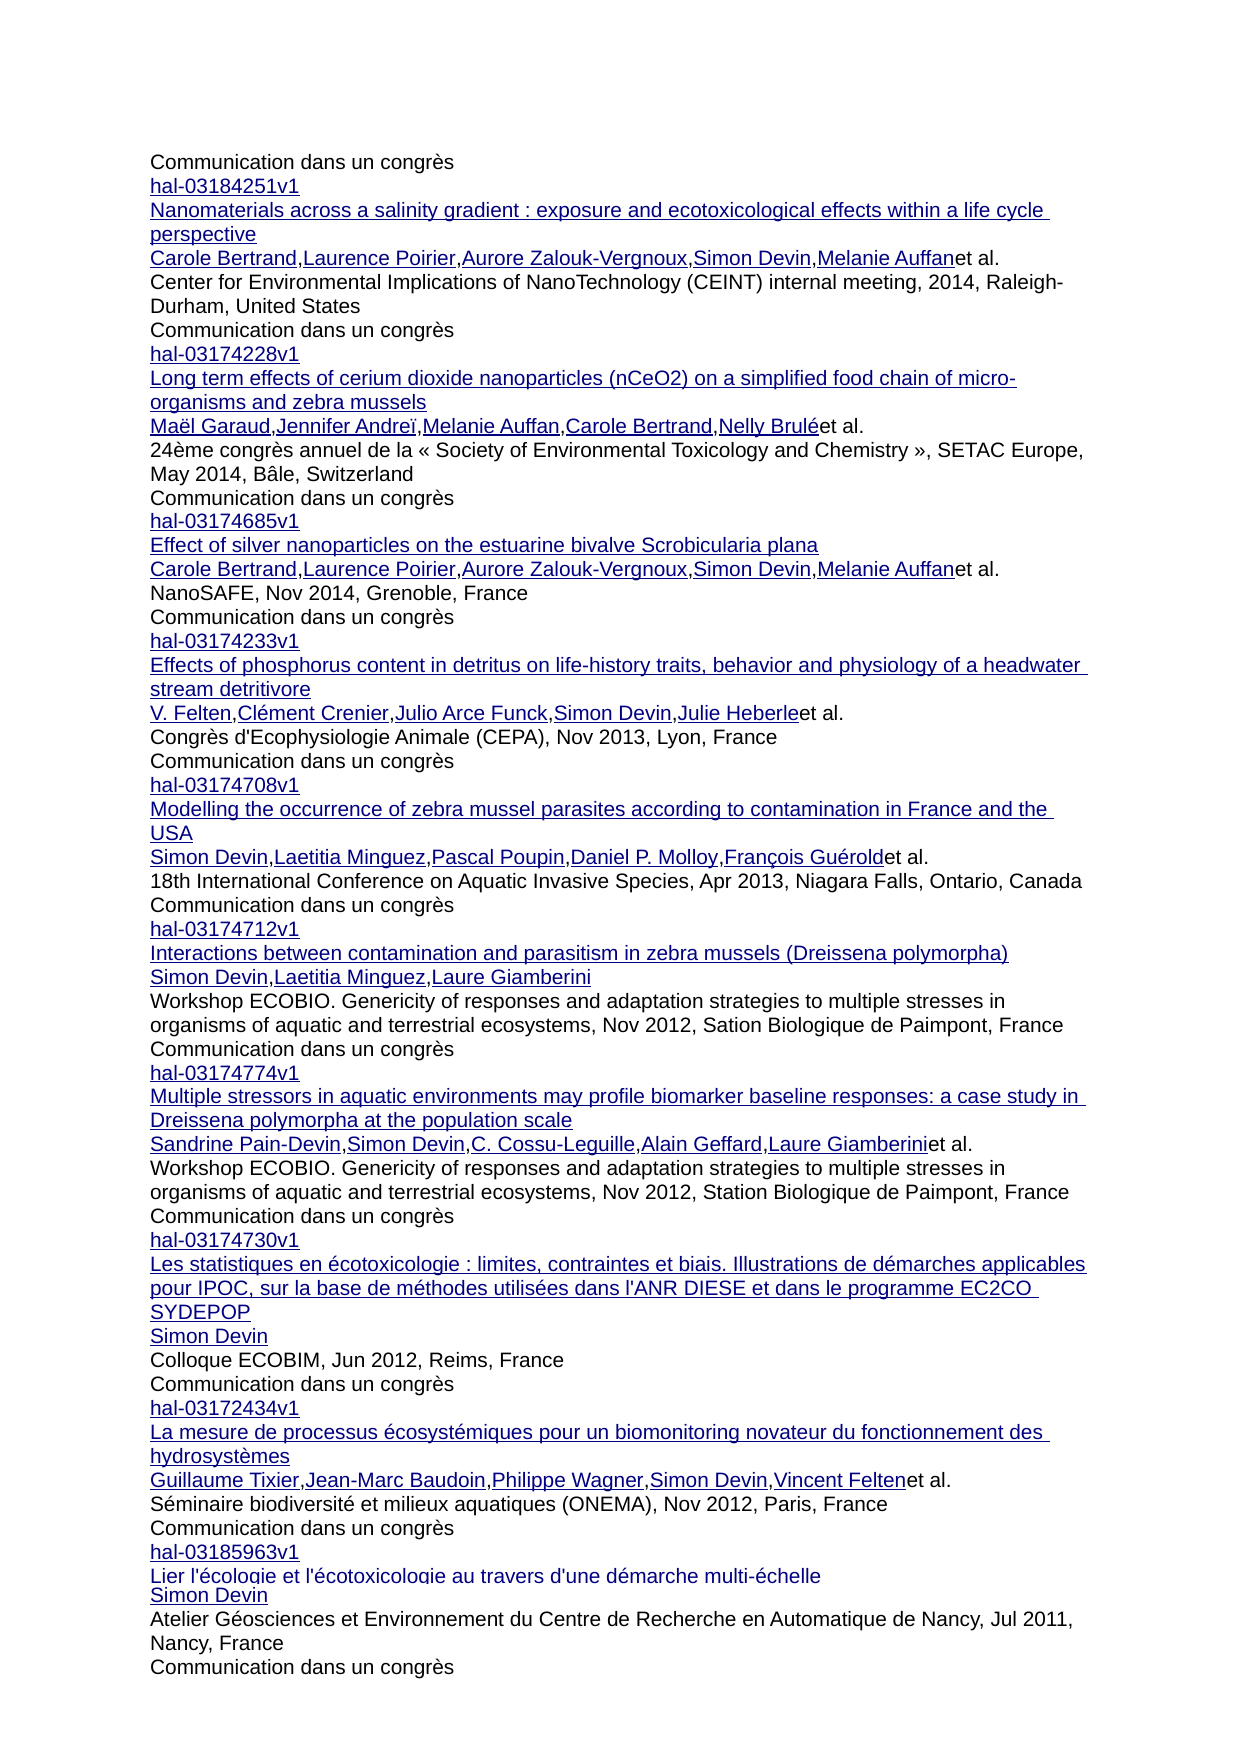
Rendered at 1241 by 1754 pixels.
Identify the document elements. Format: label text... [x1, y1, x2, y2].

table_cell Multiple stressors in aquatic environments may profile biomarker baseline responses: a case study in Dreissena polymorpha at the population scale Sandrine Pain-Devin,Simon Devin,C. Cossu-Leguille,Alain Geffard,Laure Giamberiniet al. Workshop ECOBIO. Genericity of responses and adaptation strategies to multiple stresses in organisms of aquatic and terrestrial ecosystems, Nov 2012, Station Biologique de Paimpont, France Communication dans un congrès hal-03174730v1 [150, 1084, 1090, 1252]
table_cell Effect of silver nanoparticles on the estuarine bivalve Scrobicularia plana Carole Bertrand,Laurence Poirier,Aurore Zalouk-Vergnoux,Simon Devin,Melanie Auffanet al. NanoSAFE, Nov 2014, Grenoble, France Communication dans un congrès hal-03174233v1 [150, 533, 1090, 653]
table_cell Effects of phosphorus content in detritus on life-history traits, behavior and physiology of a headwater stream detritivore V. Felten,Clément Crenier,Julio Arce Funck,Simon Devin,Julie Heberleet al. Congrès d'Ecophysiologie Animale (CEPA), Nov 2013, Lyon, France Communication dans un congrès hal-03174708v1 [150, 653, 1090, 797]
table_cell La mesure de processus écosystémiques pour un biomonitoring novateur du fonctionnement des hydrosystèmes Guillaume Tixier,Jean-Marc Baudoin,Philippe Wagner,Simon Devin,Vincent Feltenet al. Séminaire biodiversité et milieux aquatiques (ONEMA), Nov 2012, Paris, France Communication dans un congrès hal-03185963v1 [150, 1420, 1090, 1563]
table_cell Communication dans un congrès hal-03184251v1 [150, 150, 1090, 198]
table_cell Les statistiques en écotoxicologie : limites, contraintes et biais. Illustrations de démarches applicables pour IPOC, sur la base de méthodes utilisées dans l'ANR DIESE et dans le programme EC2CO SYDEPOP Simon Devin Colloque ECOBIM, Jun 2012, Reims, France Communication dans un congrès hal-03172434v1 [150, 1252, 1090, 1420]
table_cell Nanomaterials across a salinity gradient : exposure and ecotoxicological effects within a life cycle perspective Carole Bertrand,Laurence Poirier,Aurore Zalouk-Vergnoux,Simon Devin,Melanie Auffanet al. Center for Environmental Implications of NanoTechnology (CEINT) internal meeting, 2014, Raleigh-Durham, United States Communication dans un congrès hal-03174228v1 [150, 198, 1090, 366]
table_cell Interactions between contamination and parasitism in zebra mussels (Dreissena polymorpha) Simon Devin,Laetitia Minguez,Laure Giamberini Workshop ECOBIO. Genericity of responses and adaptation strategies to multiple stresses in organisms of aquatic and terrestrial ecosystems, Nov 2012, Sation Biologique de Paimpont, France Communication dans un congrès hal-03174774v1 [150, 941, 1090, 1084]
table_cell Long term effects of cerium dioxide nanoparticles (nCeO2) on a simplified food chain of micro-organisms and zebra mussels Maël Garaud,Jennifer Andreï,Melanie Auffan,Carole Bertrand,Nelly Bruléet al. 24ème congrès annuel de la « Society of Environmental Toxicology and Chemistry », SETAC Europe, May 2014, Bâle, Switzerland Communication dans un congrès hal-03174685v1 [150, 366, 1090, 533]
table_cell Modelling the occurrence of zebra mussel parasites according to contamination in France and the USA Simon Devin,Laetitia Minguez,Pascal Poupin,Daniel P. Molloy,François Guéroldet al. 18th International Conference on Aquatic Invasive Species, Apr 2013, Niagara Falls, Ontario, Canada Communication dans un congrès hal-03174712v1 [150, 797, 1090, 941]
table_cell Lier l'écologie et l'écotoxicologie au travers d'une démarche multi-échelle Simon Devin Atelier Géosciences et Environnement du Centre de Recherche en Automatique de Nancy, Jul 2011, Nancy, France Communication dans un congrès [150, 1564, 1090, 1679]
